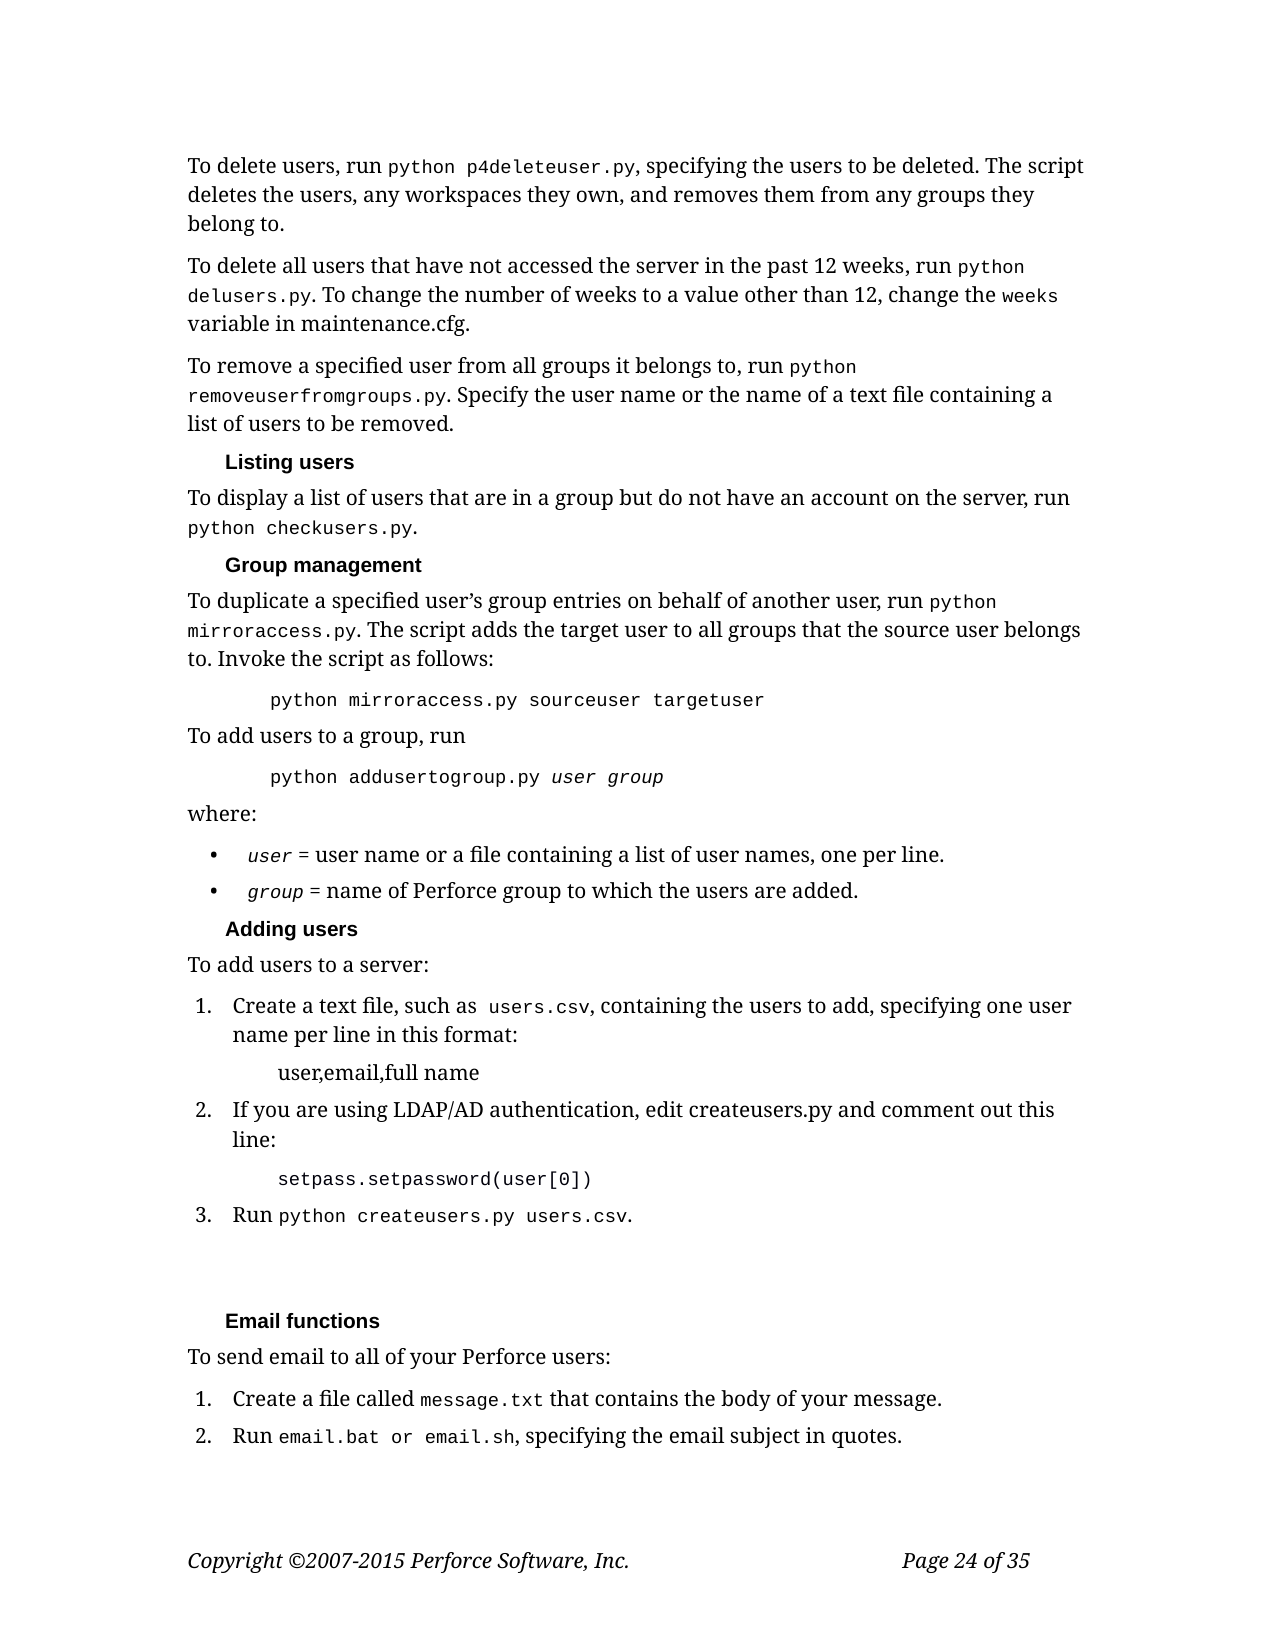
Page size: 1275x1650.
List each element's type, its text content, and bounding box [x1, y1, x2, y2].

list Create a text file, such as users.csv, containing the users to add, specifying one user name per line in this format: [195, 991, 1087, 1049]
list Create a file called message.txt that contains the body of your message. [195, 1383, 1087, 1412]
subtitle Group management [225, 553, 1042, 577]
text python mirroraccess.py sourceuser targetuser [270, 685, 1087, 712]
list user = user name or a file containing a list of user names, one per line. [210, 839, 1087, 869]
text To delete all users that have not accessed the server in the past 12 weeks, run python delusers.py. To change the number of weeks to a value other than 12, change the weeks variable in maintenance.cfg. [187, 250, 1087, 337]
text To display a list of users that are in a group but do not have an account on the server, run python checkusers.py. [187, 482, 1087, 541]
list If you are using LDAP/AD authentication, edit createusers.py and comment out this line: [195, 1095, 1087, 1153]
text To remove a specified user from all groups it belongs to, run python removeuserfromgroups.py. Specify the user name or the name of a text file containing a list of users to be removed. [187, 350, 1087, 437]
text python addusertogroup.py user group [270, 762, 1087, 789]
text To add users to a server: [187, 949, 1087, 978]
subtitle Listing users [225, 450, 1042, 474]
text To send email to all of your Perforce users: [187, 1342, 1087, 1371]
text To duplicate a specified user’s group entries on behalf of another user, run python mirroraccess.py. The script adds the target user to all groups that the source user belongs to. Invoke the script as follows: [187, 585, 1087, 673]
subtitle Email functions [225, 1309, 1042, 1333]
list group = name of Perforce group to which the users are added. [210, 875, 1087, 904]
text setpass.setpassword(user[0]) [277, 1161, 1087, 1191]
text where: [187, 798, 1087, 827]
list Run python createusers.py users.csv. [195, 1199, 1087, 1228]
list Run email.bat or email.sh, specifying the email subject in quotes. [195, 1421, 1087, 1450]
text user,email,full name [277, 1057, 1087, 1086]
text To delete users, run python p4deleteuser.py, specifying the users to be deleted. The script deletes the users, any workspaces they own, and removes them from any groups they belong to. [187, 150, 1087, 237]
subtitle Adding users [225, 917, 1042, 941]
text To add users to a group, run [187, 721, 1087, 750]
